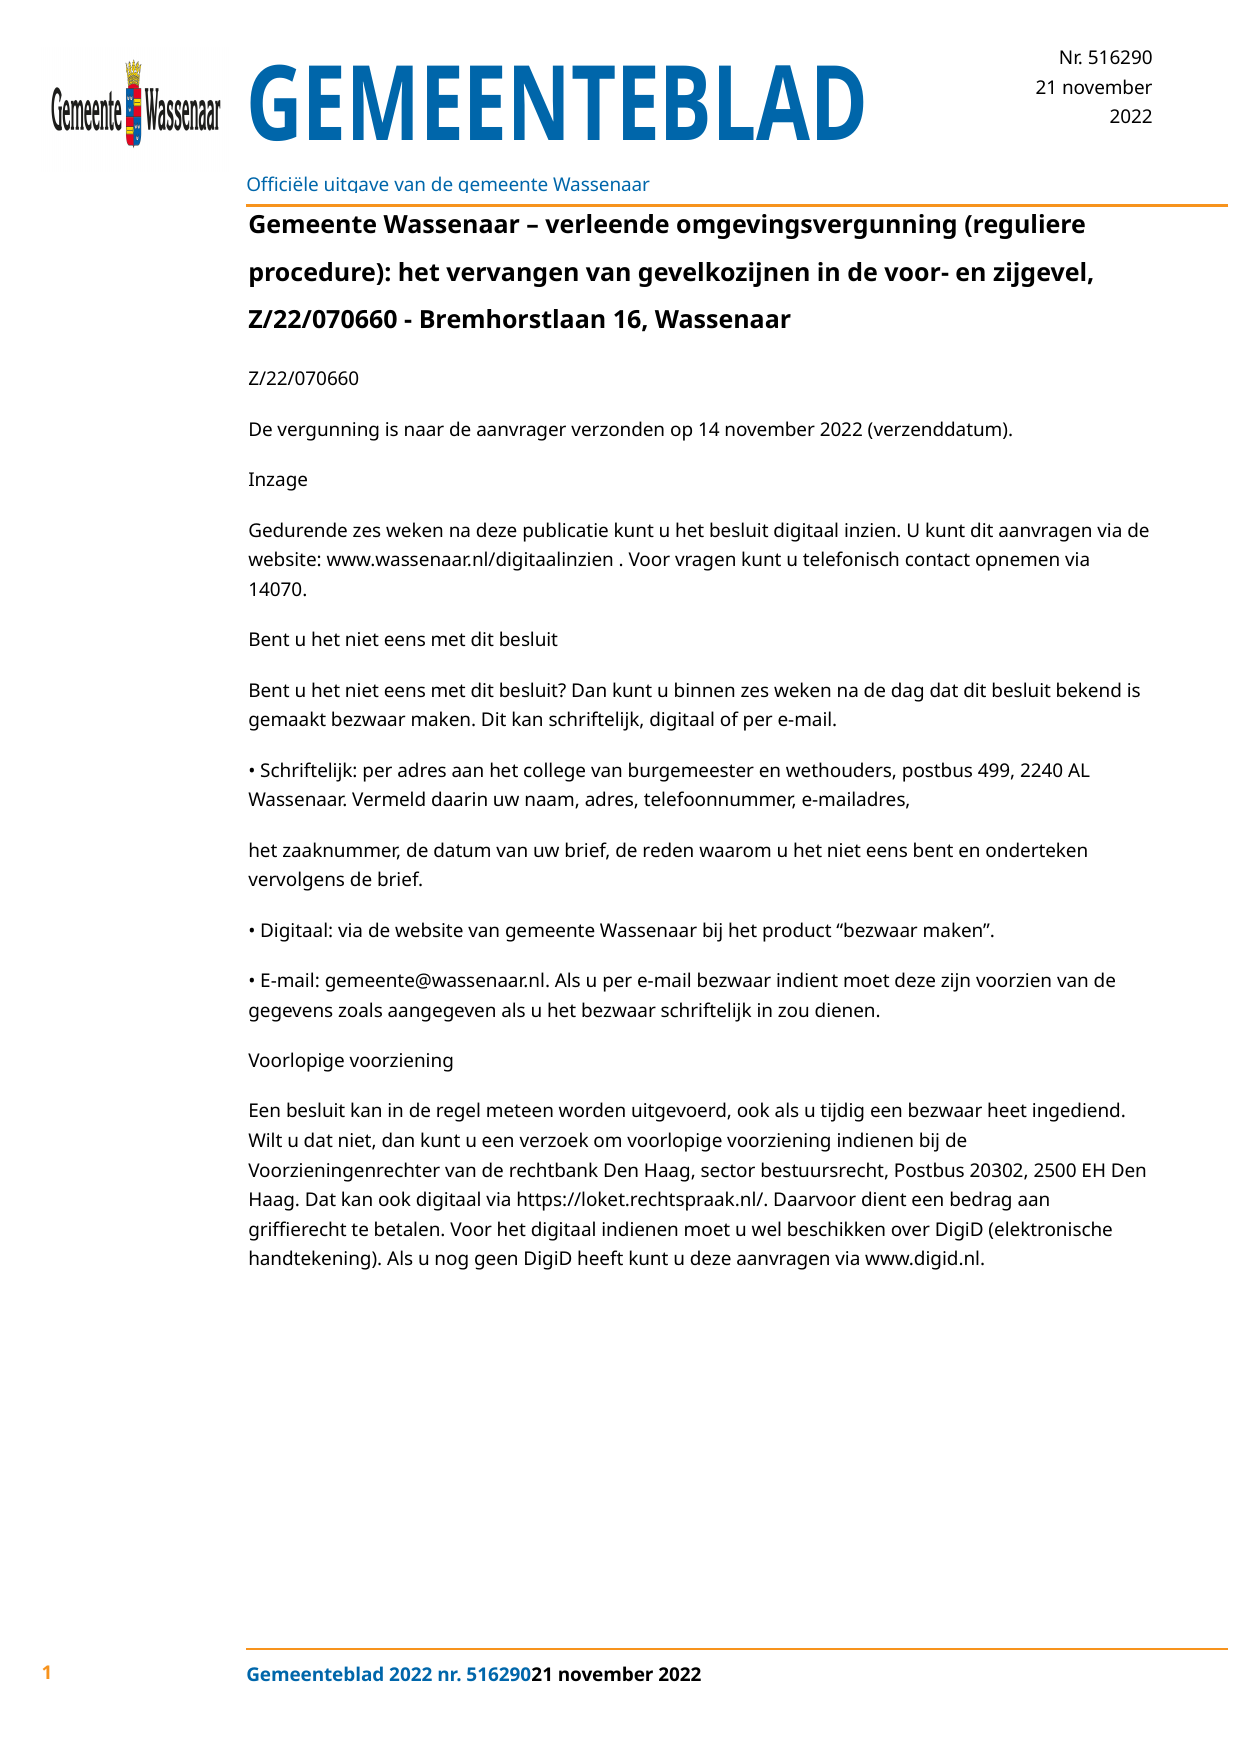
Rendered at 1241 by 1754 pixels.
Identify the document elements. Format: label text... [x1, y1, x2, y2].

text Gemeente Wassenaar – verleende omgevingsvergunning (reguliere procedure): het vervangen van gevelkozijnen in de voor- en zijgevel, Z/22/070660 - Bremhorstlaan 16, Wassenaar [248, 207, 1152, 336]
text Bent u het niet eens met dit besluit? Dan kunt u binnen zes weken na de dag dat dit besluit bekend is gemaakt bezwaar maken. Dit kan schriftelijk, digitaal of per e-mail. [248, 677, 1152, 732]
text Gedurende zes weken na deze publicatie kunt u het besluit digitaal inzien. U kunt dit aanvragen via de website: www.wassenaar.nl/digitaalinzien . Voor vragen kunt u telefonisch contact opnemen via 14070. [248, 517, 1152, 602]
text Bent u het niet eens met dit besluit [248, 626, 1152, 652]
text Voorlopige voorziening [248, 1047, 1152, 1073]
text Inzage [248, 466, 1152, 492]
text Z/22/070660 [248, 366, 1152, 391]
text • Digitaal: via de website van gemeente Wassenaar bij het product “bezwaar maken”. [248, 917, 1152, 942]
text De vergunning is naar de aanvrager verzonden op 14 november 2022 (verzenddatum). [248, 416, 1152, 442]
text Een besluit kan in de regel meteen worden uitgevoerd, ook als u tijdig een bezwaar heet ingediend. Wilt u dat niet, dan kunt u een verzoek om voorlopige voorziening indienen bij de Voorzieningenrechter van de rechtbank Den Haag, sector bestuursrecht, Postbus 20302, 2500 EH Den Haag. Dat kan ook digitaal via https://loket.rechtspraak.nl/. Daarvoor dient een bedrag aan griffierecht te betalen. Voor het digitaal indienen moet u wel beschikken over DigiD (elektronische handtekening). Als u nog geen DigiD heeft kunt u deze aanvragen via www.digid.nl. [248, 1098, 1152, 1271]
text het zaaknummer, de datum van uw brief, de reden waarom u het niet eens bent en onderteken vervolgens de brief. [248, 837, 1152, 892]
text • E-mail: gemeente@wassenaar.nl. Als u per e-mail bezwaar indient moet deze zijn voorzien van de gegevens zoals aangegeven als u het bezwaar schriftelijk in zou dienen. [248, 967, 1152, 1022]
picture [41, 47, 231, 172]
text • Schriftelijk: per adres aan het college van burgemeester en wethouders, postbus 499, 2240 AL Wassenaar. Vermeld daarin uw naam, adres, telefoonnummer, e-mailadres, [248, 757, 1152, 812]
